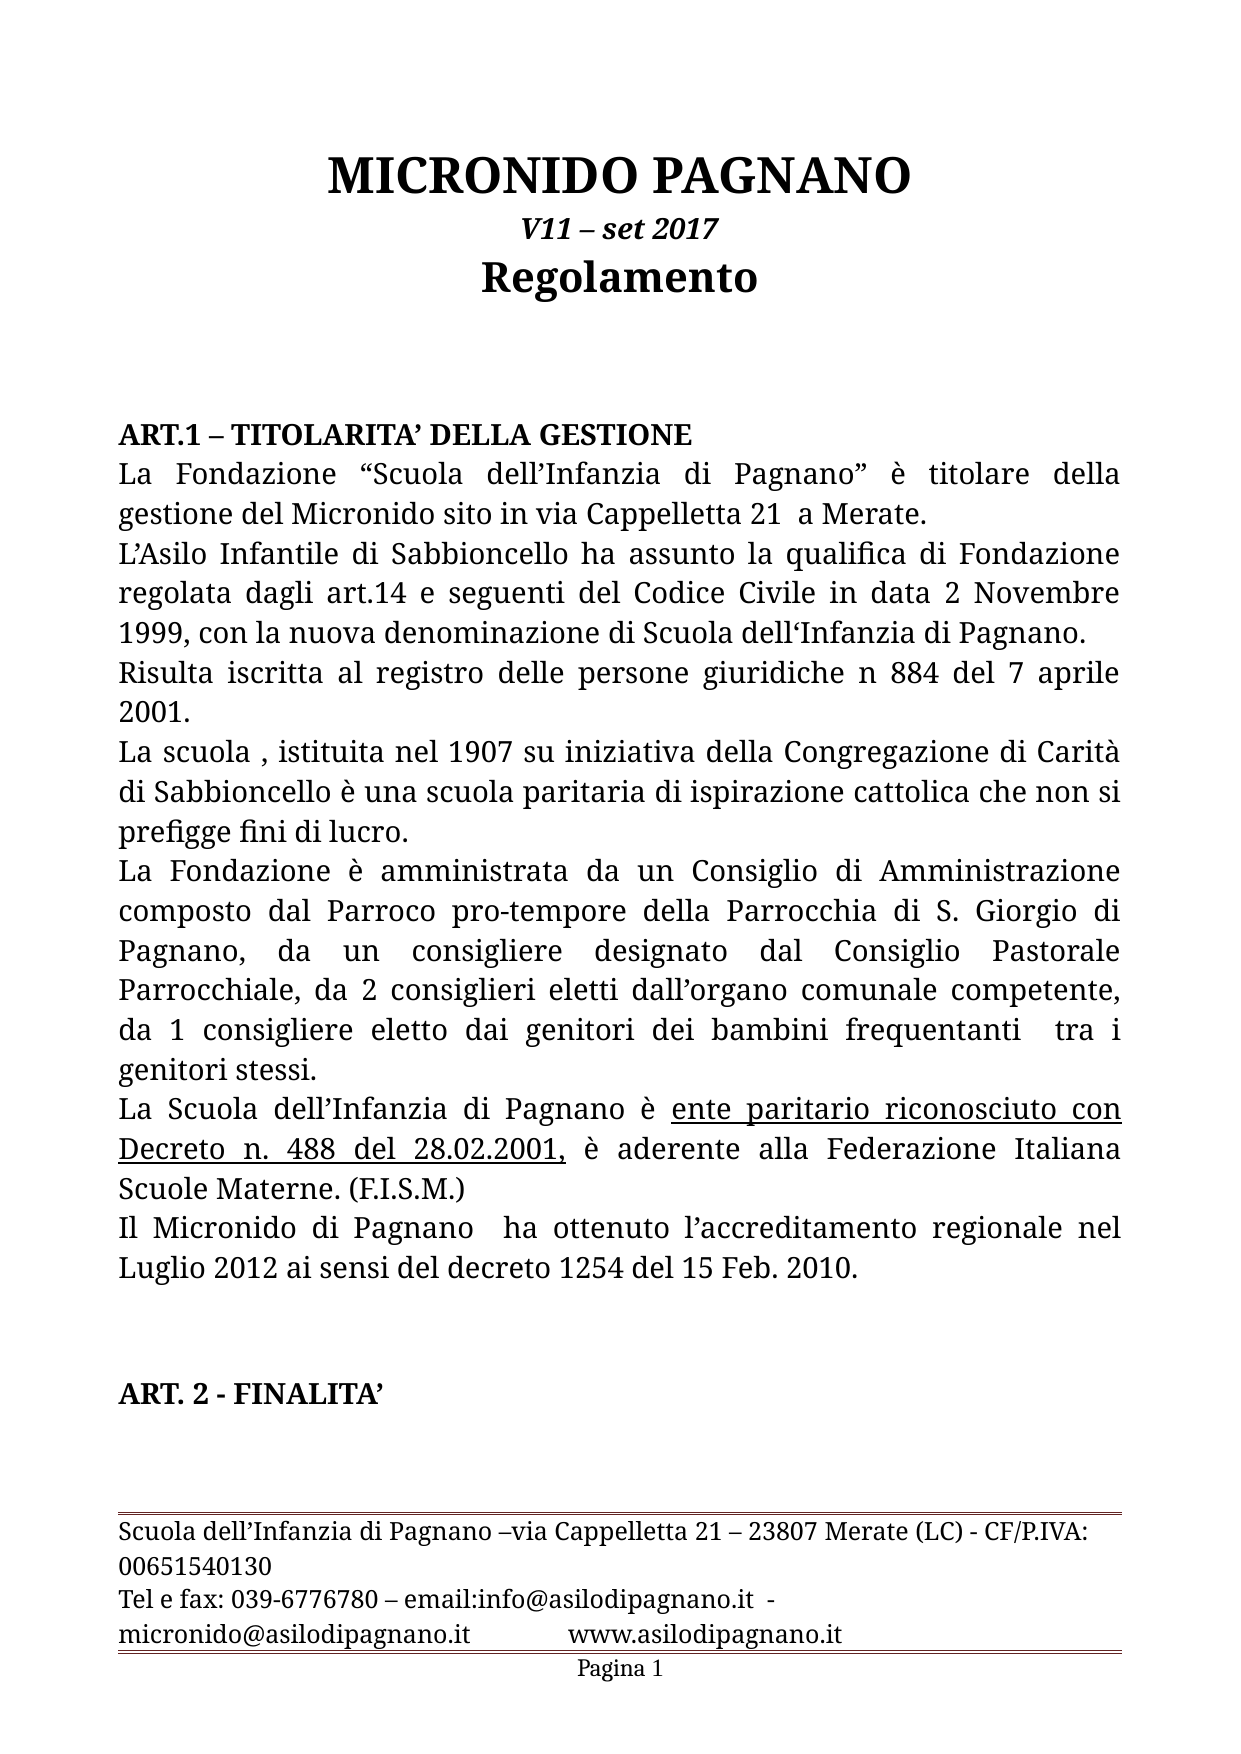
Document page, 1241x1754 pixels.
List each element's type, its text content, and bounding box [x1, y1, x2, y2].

subtitle La Fondazione “Scuola dell’Infanzia di Pagnano” è titolare della gestione del Micronido sito in via Cappelletta 21 a Merate. [118, 454, 1122, 533]
subtitle Regolamento [118, 248, 1122, 305]
subtitle ART.1 – TITOLARITA’ DELLA GESTIONE [118, 414, 1122, 454]
subtitle La scuola , istituita nel 1907 su iniziativa della Congregazione di Carità di Sabbioncello è una scuola paritaria di ispirazione cattolica che non si prefigge fini di lucro. [118, 731, 1122, 851]
subtitle V11 – set 2017 [118, 208, 1122, 248]
subtitle La Fondazione è amministrata da un Consiglio di Amministrazione composto dal Parroco pro-tempore della Parrocchia di S. Giorgio di Pagnano, da un consigliere designato dal Consiglio Pastorale Parrocchiale, da 2 consiglieri eletti dall’organo comunale competente, da 1 consigliere eletto dai genitori dei bambini frequentanti tra i genitori stessi. [118, 851, 1122, 1089]
subtitle La Scuola dell’Infanzia di Pagnano è ente paritario riconosciuto con Decreto n. 488 del 28.02.2001, è aderente alla Federazione Italiana Scuole Materne. (F.I.S.M.) [118, 1089, 1122, 1208]
subtitle MICRONIDO PAGNANO [118, 140, 1122, 208]
subtitle Risulta iscritta al registro delle persone giuridiche n 884 del 7 aprile 2001. [118, 652, 1122, 731]
subtitle ART. 2 - FINALITA’ [118, 1373, 1122, 1413]
subtitle Il Micronido di Pagnano ha ottenuto l’accreditamento regionale nel Luglio 2012 ai sensi del decreto 1254 del 15 Feb. 2010. [118, 1208, 1122, 1287]
subtitle L’Asilo Infantile di Sabbioncello ha assunto la qualifica di Fondazione regolata dagli art.14 e seguenti del Codice Civile in data 2 Novembre 1999, con la nuova denominazione di Scuola dell‘Infanzia di Pagnano. [118, 533, 1122, 652]
